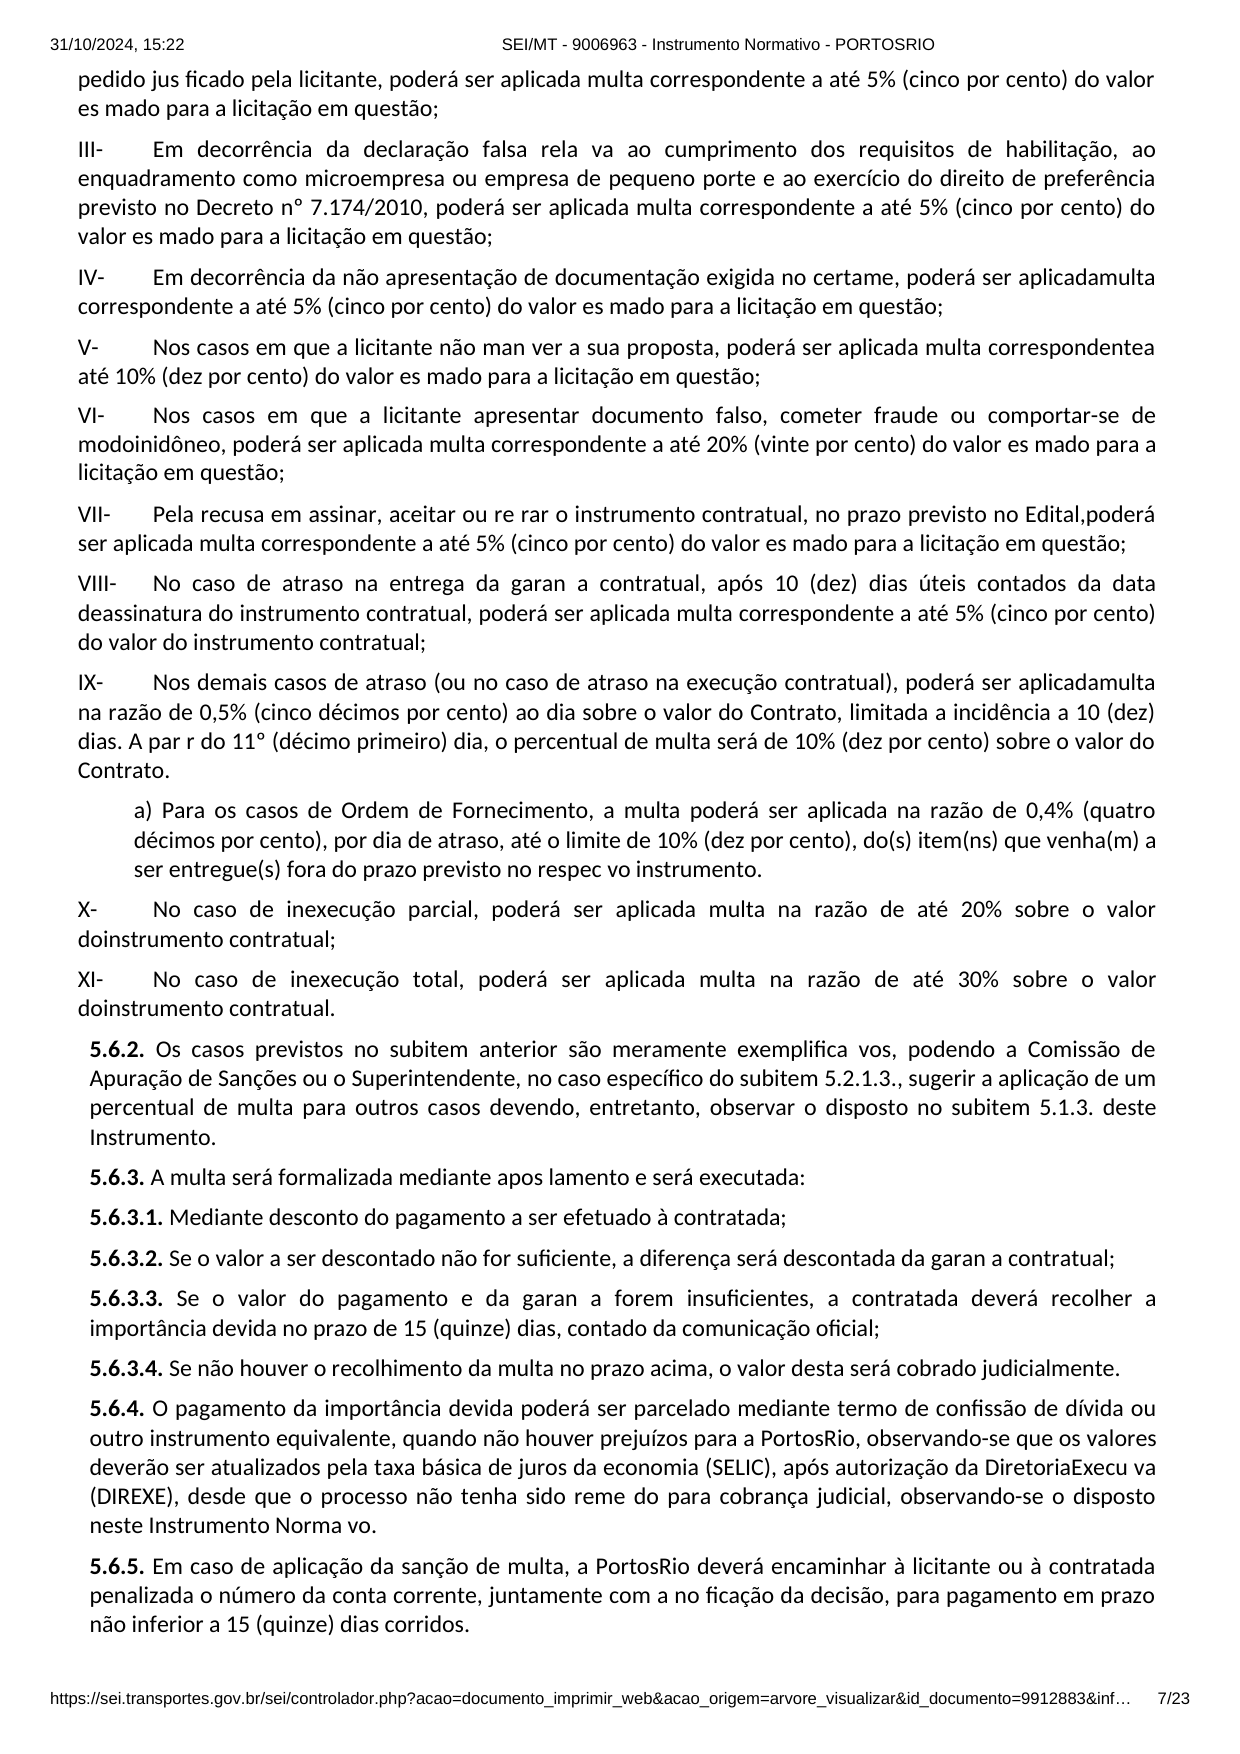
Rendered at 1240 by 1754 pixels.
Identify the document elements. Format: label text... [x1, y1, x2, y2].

list Em decorrência da declaração falsa rela va ao cumprimento dos requisitos de habilitação, ao enquadramento como microempresa ou empresa de pequeno porte e ao exercício do direito de preferência previsto no Decreto nº 7.174/2010, poderá ser aplicada multa correspondente a até 5% (cinco por cento) do valor es mado para a licitação em questão; [78, 134, 1158, 251]
list Nos casos em que a licitante apresentar documento falso, cometer fraude ou comportar-se de modoinidôneo, poderá ser aplicada multa correspondente a até 20% (vinte por cento) do valor es mado para a licitação em questão; [78, 401, 1158, 486]
list Nos casos em que a licitante não man ver a sua proposta, poderá ser aplicada multa correspondentea até 10% (dez por cento) do valor es mado para a licitação em questão; [78, 332, 1158, 390]
text 5.6.3.3. Se o valor do pagamento e da garan a forem insuficientes, a contratada deverá recolher a importância devida no prazo de 15 (quinze) dias, contado da comunicação oficial; [89, 1283, 1158, 1342]
text 5.6.2. Os casos previstos no subitem anterior são meramente exemplifica vos, podendo a Comissão de Apuração de Sanções ou o Superintendente, no caso específico do subitem 5.2.1.3., sugerir a aplicação de um percentual de multa para outros casos devendo, entretanto, observar o disposto no subitem 5.1.3. deste Instrumento. [89, 1034, 1158, 1151]
list No caso de inexecução total, poderá ser aplicada multa na razão de até 30% sobre o valor doinstrumento contratual. [78, 964, 1158, 1023]
list No caso de atraso na entrega da garan a contratual, após 10 (dez) dias úteis contados da data deassinatura do instrumento contratual, poderá ser aplicada multa correspondente a até 5% (cinco por cento) do valor do instrumento contratual; [78, 568, 1158, 656]
text a) Para os casos de Ordem de Fornecimento, a multa poderá ser aplicada na razão de 0,4% (quatro décimos por cento), por dia de atraso, até o limite de 10% (dez por cento), do(s) item(ns) que venha(m) a ser entregue(s) fora do prazo previsto no respec vo instrumento. [134, 796, 1158, 883]
list No caso de inexecução parcial, poderá ser aplicada multa na razão de até 20% sobre o valor doinstrumento contratual; [78, 894, 1158, 953]
text 5.6.3.4. Se não houver o recolhimento da multa no prazo acima, o valor desta será cobrado judicialmente. [89, 1353, 1158, 1382]
text 5.6.3. A multa será formalizada mediante apos lamento e será executada: [89, 1162, 1158, 1191]
text 5.6.4. O pagamento da importância devida poderá ser parcelado mediante termo de confissão de dívida ou outro instrumento equivalente, quando não houver prejuízos para a PortosRio, observando-se que os valores deverão ser atualizados pela taxa básica de juros da economia (SELIC), após autorização da DiretoriaExecu va (DIREXE), desde que o processo não tenha sido reme do para cobrança judicial, observando-se o disposto neste Instrumento Norma vo. [89, 1393, 1158, 1540]
list Em decorrência da não apresentação de documentação exigida no certame, poderá ser aplicadamulta correspondente a até 5% (cinco por cento) do valor es mado para a licitação em questão; [78, 262, 1158, 320]
list pedido jus ficado pela licitante, poderá ser aplicada multa correspondente a até 5% (cinco por cento) do valor es mado para a licitação em questão; [78, 64, 1158, 122]
list Nos demais casos de atraso (ou no caso de atraso na execução contratual), poderá ser aplicadamulta na razão de 0,5% (cinco décimos por cento) ao dia sobre o valor do Contrato, limitada a incidência a 10 (dez) dias. A par r do 11º (décimo primeiro) dia, o percentual de multa será de 10% (dez por cento) sobre o valor do Contrato. [78, 667, 1158, 784]
list Pela recusa em assinar, aceitar ou re rar o instrumento contratual, no prazo previsto no Edital,poderá ser aplicada multa correspondente a até 5% (cinco por cento) do valor es mado para a licitação em questão; [78, 499, 1158, 557]
text 5.6.5. Em caso de aplicação da sanção de multa, a PortosRio deverá encaminhar à licitante ou à contratada penalizada o número da conta corrente, juntamente com a no ficação da decisão, para pagamento em prazo não inferior a 15 (quinze) dias corridos. [89, 1551, 1158, 1639]
text 5.6.3.1. Mediante desconto do pagamento a ser efetuado à contratada; [89, 1202, 1158, 1232]
text 5.6.3.2. Se o valor a ser descontado não for suficiente, a diferença será descontada da garan a contratual; [89, 1243, 1158, 1272]
